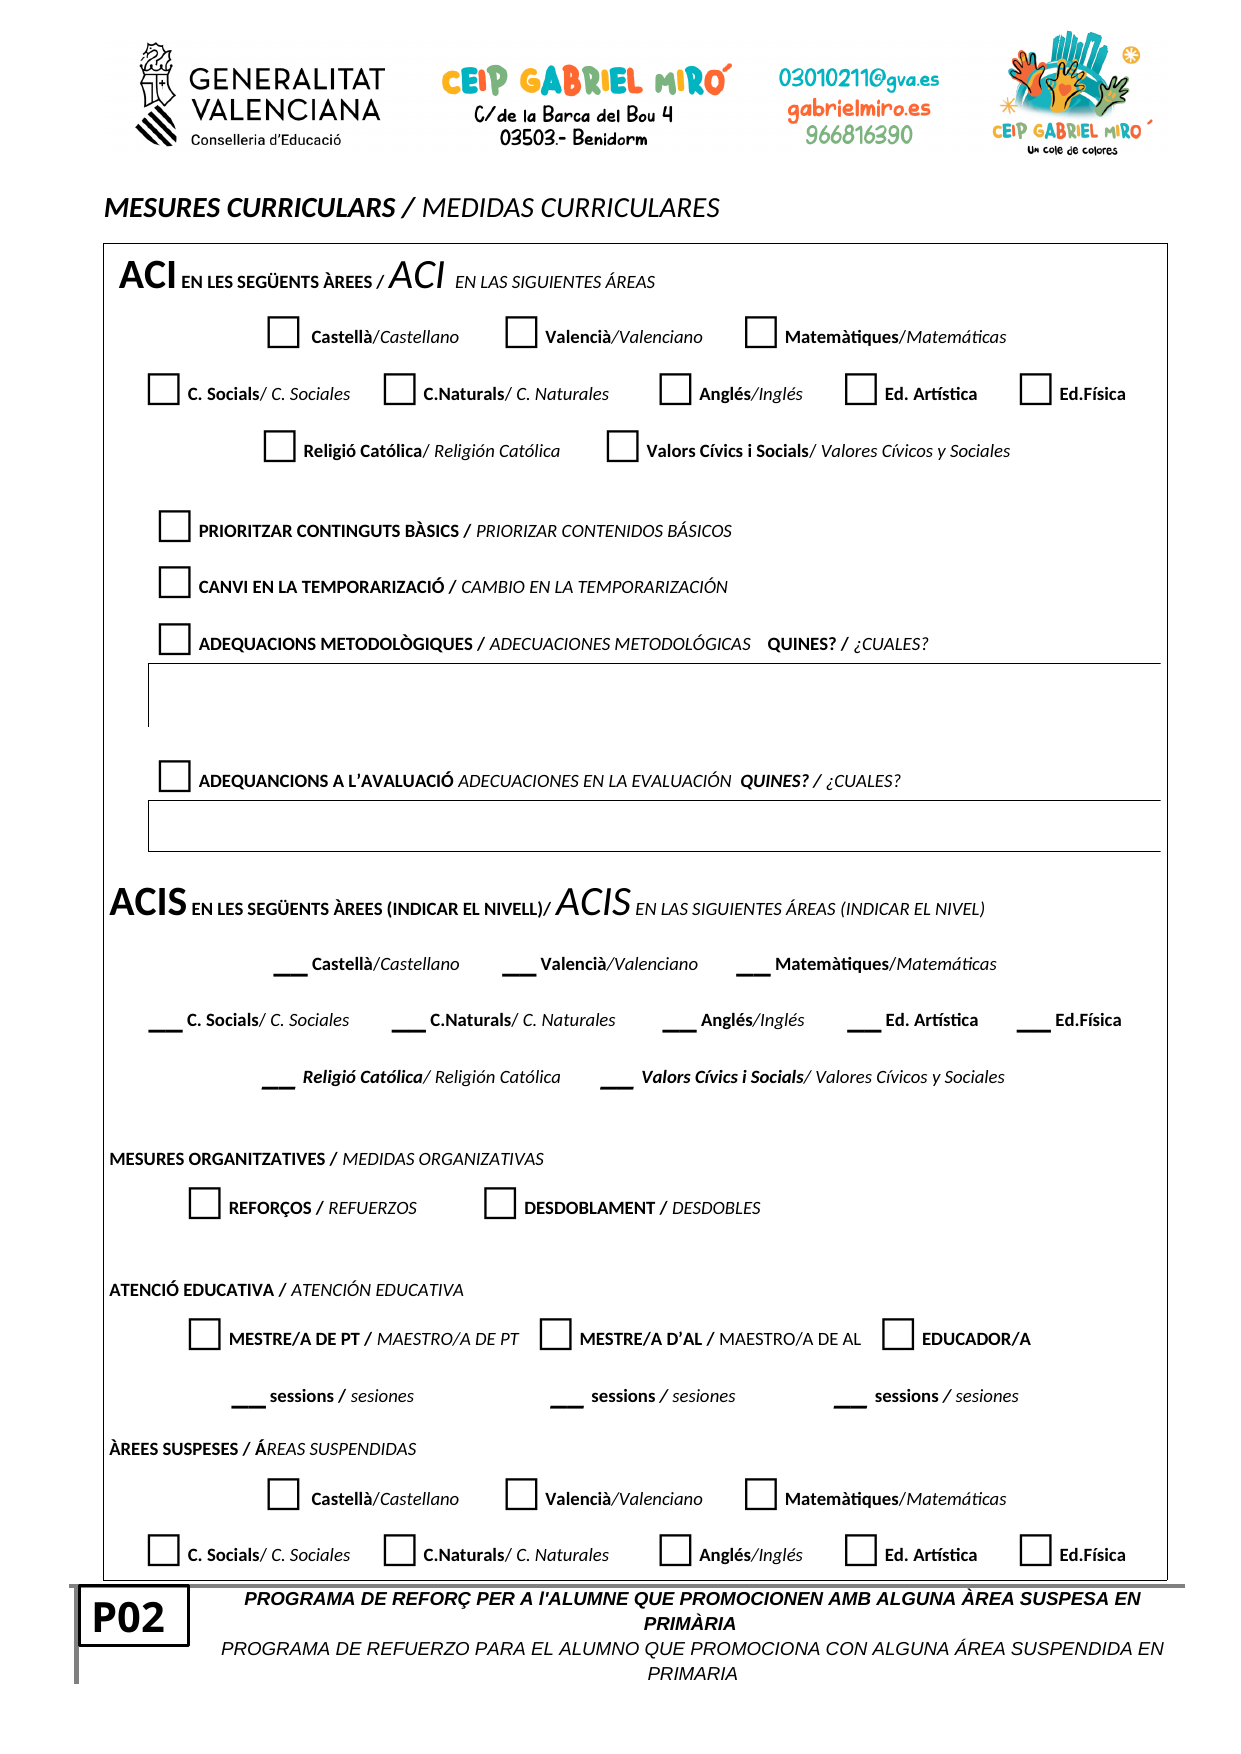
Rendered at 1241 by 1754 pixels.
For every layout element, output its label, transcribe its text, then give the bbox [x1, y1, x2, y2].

picture [103, 27, 1175, 161]
text MESURES CURRICULARS / MEDIDAS CURRICULARES [103, 189, 1167, 225]
table_header ACI EN LES SEGÜENTS ÀREES / ACI EN LAS SIGUIENTES ÁREAS □ Castellà/Castellano □ Valencià/Valenciano □ Matemàtiques/Matemáticas □ C. Socials/ C. Sociales □ C.Naturals/ C. Naturales □ Anglés/Inglés □ Ed. Artística □ Ed.Física □ Religió Católica/ Religión Católica □ Valors Cívics i Socials/ Valores Cívicos y Sociales □ PRIORITZAR CONTINGUTS BÀSICS / PRIORIZAR CONTENIDOS BÁSICOS □ CANVI EN LA TEMPORARIZACIÓ / CAMBIO EN LA TEMPORARIZACIÓN □ ADEQUACIONS METODOLÒGIQUES / ADECUACIONES METODOLÓGICAS QUINES? / ¿CUALES? □ ADEQUANCIONS A L’AVALUACIÓ ADECUACIONES EN LA EVALUACIÓN QUINES? / ¿CUALES? ACIS EN LES SEGÜENTS ÀREES (INDICAR EL NIVELL)/ ACIS EN LAS SIGUIENTES ÁREAS (INDICAR EL NIVEL) __ Castellà/Castellano __ Valencià/Valenciano __ Matemàtiques/Matemáticas __ C. Socials/ C. Sociales __ C.Naturals/ C. Naturales __ Anglés/Inglés __ Ed. Artística __ Ed.Física __ Religió Católica/ Religión Católica __ Valors Cívics i Socials/ Valores Cívicos y Sociales MESURES ORGANITZATIVES / MEDIDAS ORGANIZATIVAS □ REFORÇOS / REFUERZOS □ DESDOBLAMENT / DESDOBLES ATENCIÓ EDUCATIVA / ATENCIÓN EDUCATIVA □ MESTRE/A DE PT / MAESTRO/A DE PT □ MESTRE/A D’AL / MAESTRO/A DE AL □ EDUCADOR/A __ sessions / sesiones __ sessions / sesiones __ sessions / sesiones ÀREES SUSPESES / ÁREAS SUSPENDIDAS □ Castellà/Castellano □ Valencià/Valenciano □ Matemàtiques/Matemáticas □ C. Socials/ C. Sociales □ C.Naturals/ C. Naturales □ Anglés/Inglés □ Ed. Artística □ Ed.Física [104, 244, 1167, 1580]
